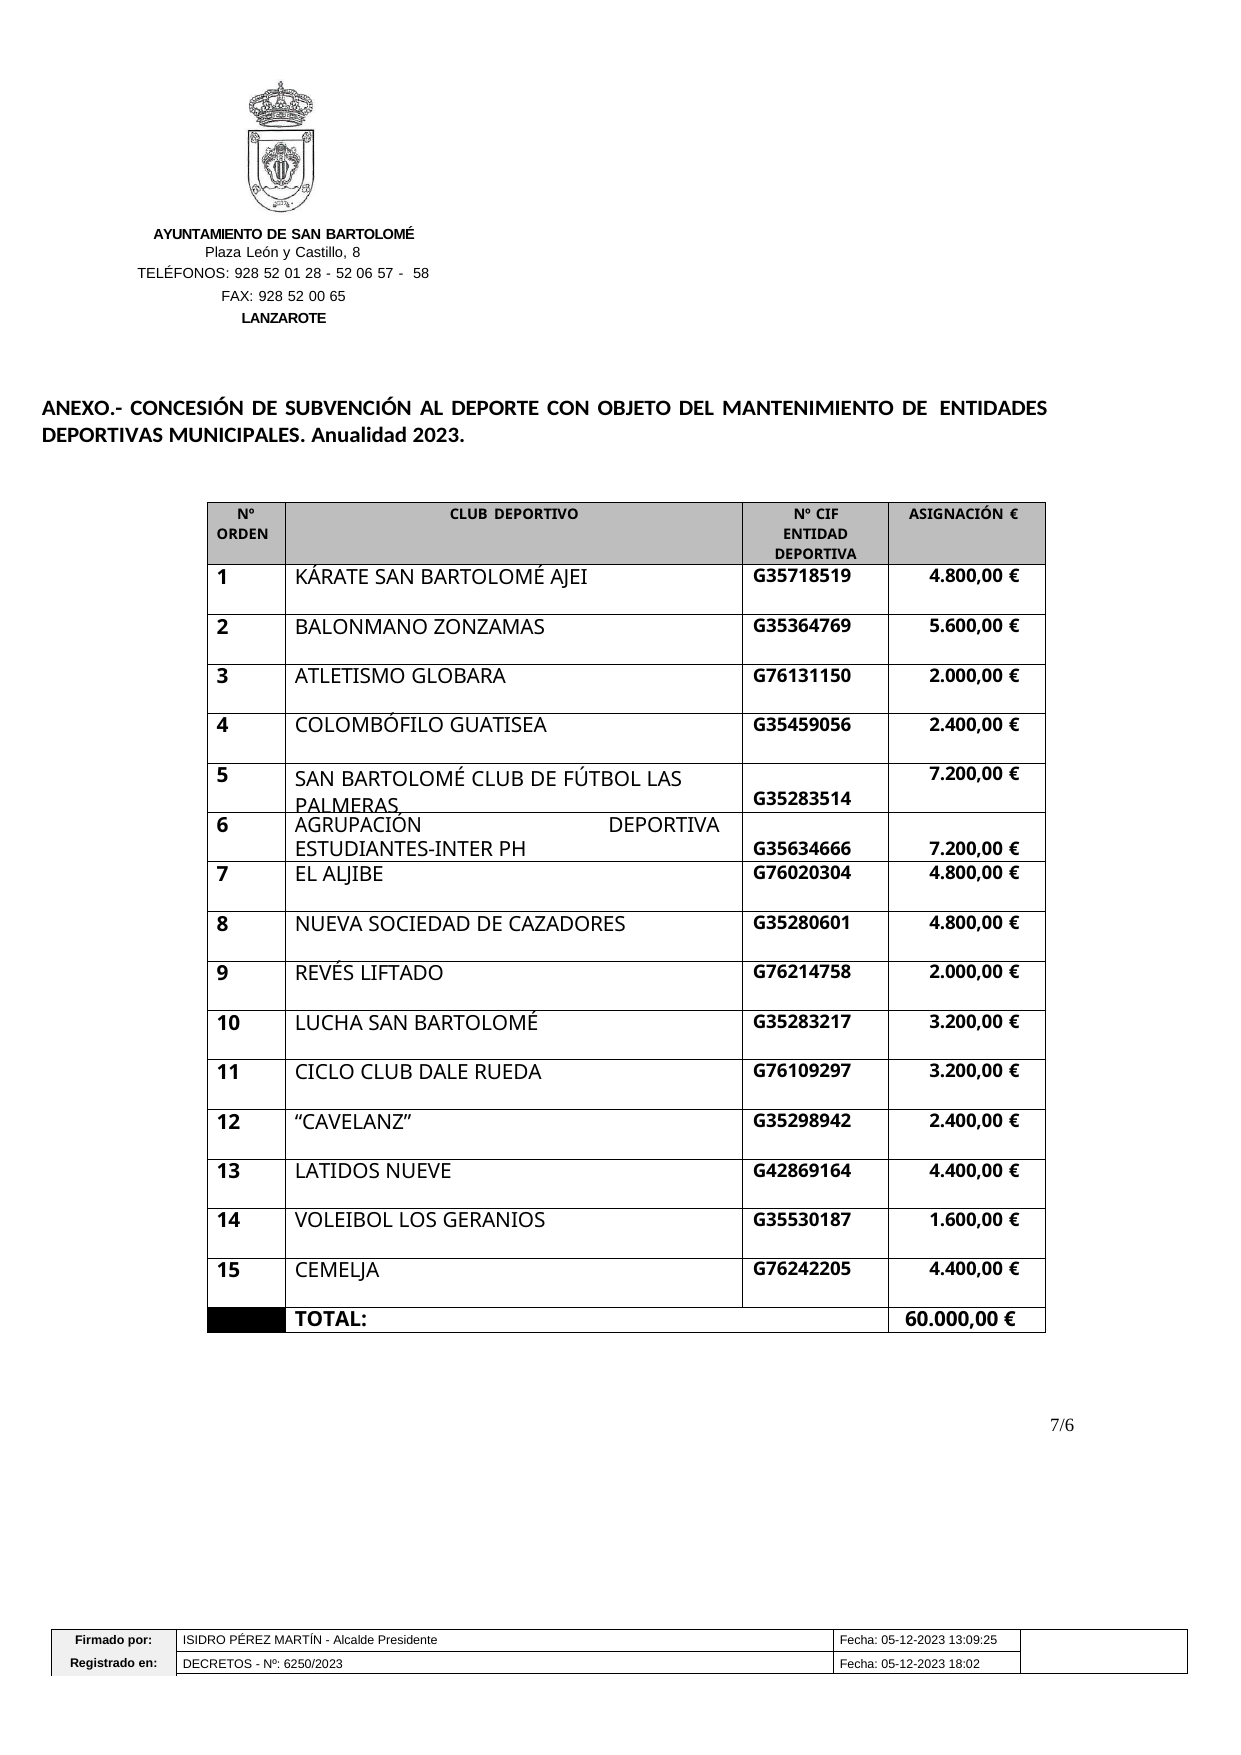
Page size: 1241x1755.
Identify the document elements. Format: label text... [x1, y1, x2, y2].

table_cell ATLETISMO GLOBARA [286, 665, 742, 713]
table_cell G76131150 [743, 665, 888, 713]
table_cell LUCHA SAN BARTOLOMÉ [286, 1011, 742, 1059]
subtitle ANEXO.- CONCESIÓN DE SUBVENCIÓN AL DEPORTE CON OBJETO DEL MANTENIMIENTO DE ENTIDADES DEPORTIVAS MUNICIPALES. Anualidad 2023. [42, 394, 1127, 448]
table_cell CEMELJA [286, 1259, 742, 1307]
table_cell G35283514 [743, 764, 888, 812]
table_cell AGRUPACIÓN DEPORTIVA ESTUDIANTES-INTER PH [286, 813, 742, 861]
table_cell G35298942 [743, 1110, 888, 1158]
table_cell 8 [208, 912, 285, 961]
table_cell 5 [208, 764, 285, 812]
table_cell 12 [208, 1110, 285, 1158]
table_cell 3 [208, 665, 285, 713]
table_cell COLOMBÓFILO GUATISEA [286, 714, 742, 762]
table_header ISIDRO PÉREZ MARTÍN - Alcalde Presidente [177, 1630, 833, 1651]
table_header CLUB DEPORTIVO [286, 503, 742, 564]
table_header Firmado por: [52, 1630, 176, 1651]
table_cell 4.800,00 € [889, 912, 1045, 961]
table_cell CICLO CLUB DALE RUEDA [286, 1060, 742, 1109]
table_cell G76020304 [743, 862, 888, 911]
table_cell 15 [208, 1259, 285, 1307]
table_cell G35364769 [743, 615, 888, 663]
table_cell VOLEIBOL LOS GERANIOS [286, 1209, 742, 1257]
table_header [1021, 1630, 1187, 1673]
table_cell 60.000,00 € [889, 1308, 1045, 1332]
table_cell REVÉS LIFTADO [286, 962, 742, 1010]
table_cell 3.200,00 € [889, 1011, 1045, 1059]
table_cell 13 [208, 1160, 285, 1208]
table_cell 4.400,00 € [889, 1160, 1045, 1208]
table_cell [208, 1308, 285, 1332]
table_cell 2 [208, 615, 285, 663]
table_cell LATIDOS NUEVE [286, 1160, 742, 1208]
table_cell BALONMANO ZONZAMAS [286, 615, 742, 663]
table_cell TOTAL: [286, 1308, 888, 1332]
table_cell 14 [208, 1209, 285, 1257]
table_cell 1 [208, 565, 285, 614]
table_cell 10 [208, 1011, 285, 1059]
table_cell SAN BARTOLOMÉ CLUB DE FÚTBOL LAS PALMERAS [286, 764, 742, 812]
table_cell G76242205 [743, 1259, 888, 1307]
table_cell 7.200,00 € [889, 813, 1045, 861]
table_cell 6 [208, 813, 285, 861]
table_cell 1.600,00 € [889, 1209, 1045, 1257]
table_header Fecha: 05-12-2023 13:09:25 [834, 1630, 1020, 1651]
table_cell 4.800,00 € [889, 565, 1045, 614]
table_header ASIGNACIÓN € [889, 503, 1045, 564]
table_cell 2.400,00 € [889, 1110, 1045, 1158]
table_cell G35530187 [743, 1209, 888, 1257]
table_cell 7 [208, 862, 285, 911]
table_cell G35718519 [743, 565, 888, 614]
table_cell G35634666 [743, 813, 888, 861]
table_cell EL ALJIBE [286, 862, 742, 911]
table_cell Fecha: 05-12-2023 18:02 [834, 1652, 1020, 1673]
table_cell 11 [208, 1060, 285, 1109]
table_cell 4.800,00 € [889, 862, 1045, 911]
table_cell 7.200,00 € [889, 764, 1045, 812]
table_cell 4.400,00 € [889, 1259, 1045, 1307]
table_cell G35283217 [743, 1011, 888, 1059]
table_header Nº CIF ENTIDAD DEPORTIVA [743, 503, 888, 564]
table_cell 2.400,00 € [889, 714, 1045, 762]
table_cell DECRETOS - Nº: 6250/2023 [177, 1652, 833, 1673]
table_cell 2.000,00 € [889, 962, 1045, 1010]
table_cell 9 [208, 962, 285, 1010]
table_cell NUEVA SOCIEDAD DE CAZADORES [286, 912, 742, 961]
table_cell “CAVELANZ” [286, 1110, 742, 1158]
table_cell G42869164 [743, 1160, 888, 1208]
table_cell G76214758 [743, 962, 888, 1010]
table_header Nº ORDEN [208, 503, 285, 564]
table_cell 5.600,00 € [889, 615, 1045, 663]
table_cell 4 [208, 714, 285, 762]
table_cell G76109297 [743, 1060, 888, 1109]
table_cell 3.200,00 € [889, 1060, 1045, 1109]
table_cell 2.000,00 € [889, 665, 1045, 713]
table_cell G35459056 [743, 714, 888, 762]
table_cell KÁRATE SAN BARTOLOMÉ AJEI [286, 565, 742, 614]
table_cell Registrado en: [52, 1654, 176, 1673]
table_cell G35280601 [743, 912, 888, 961]
